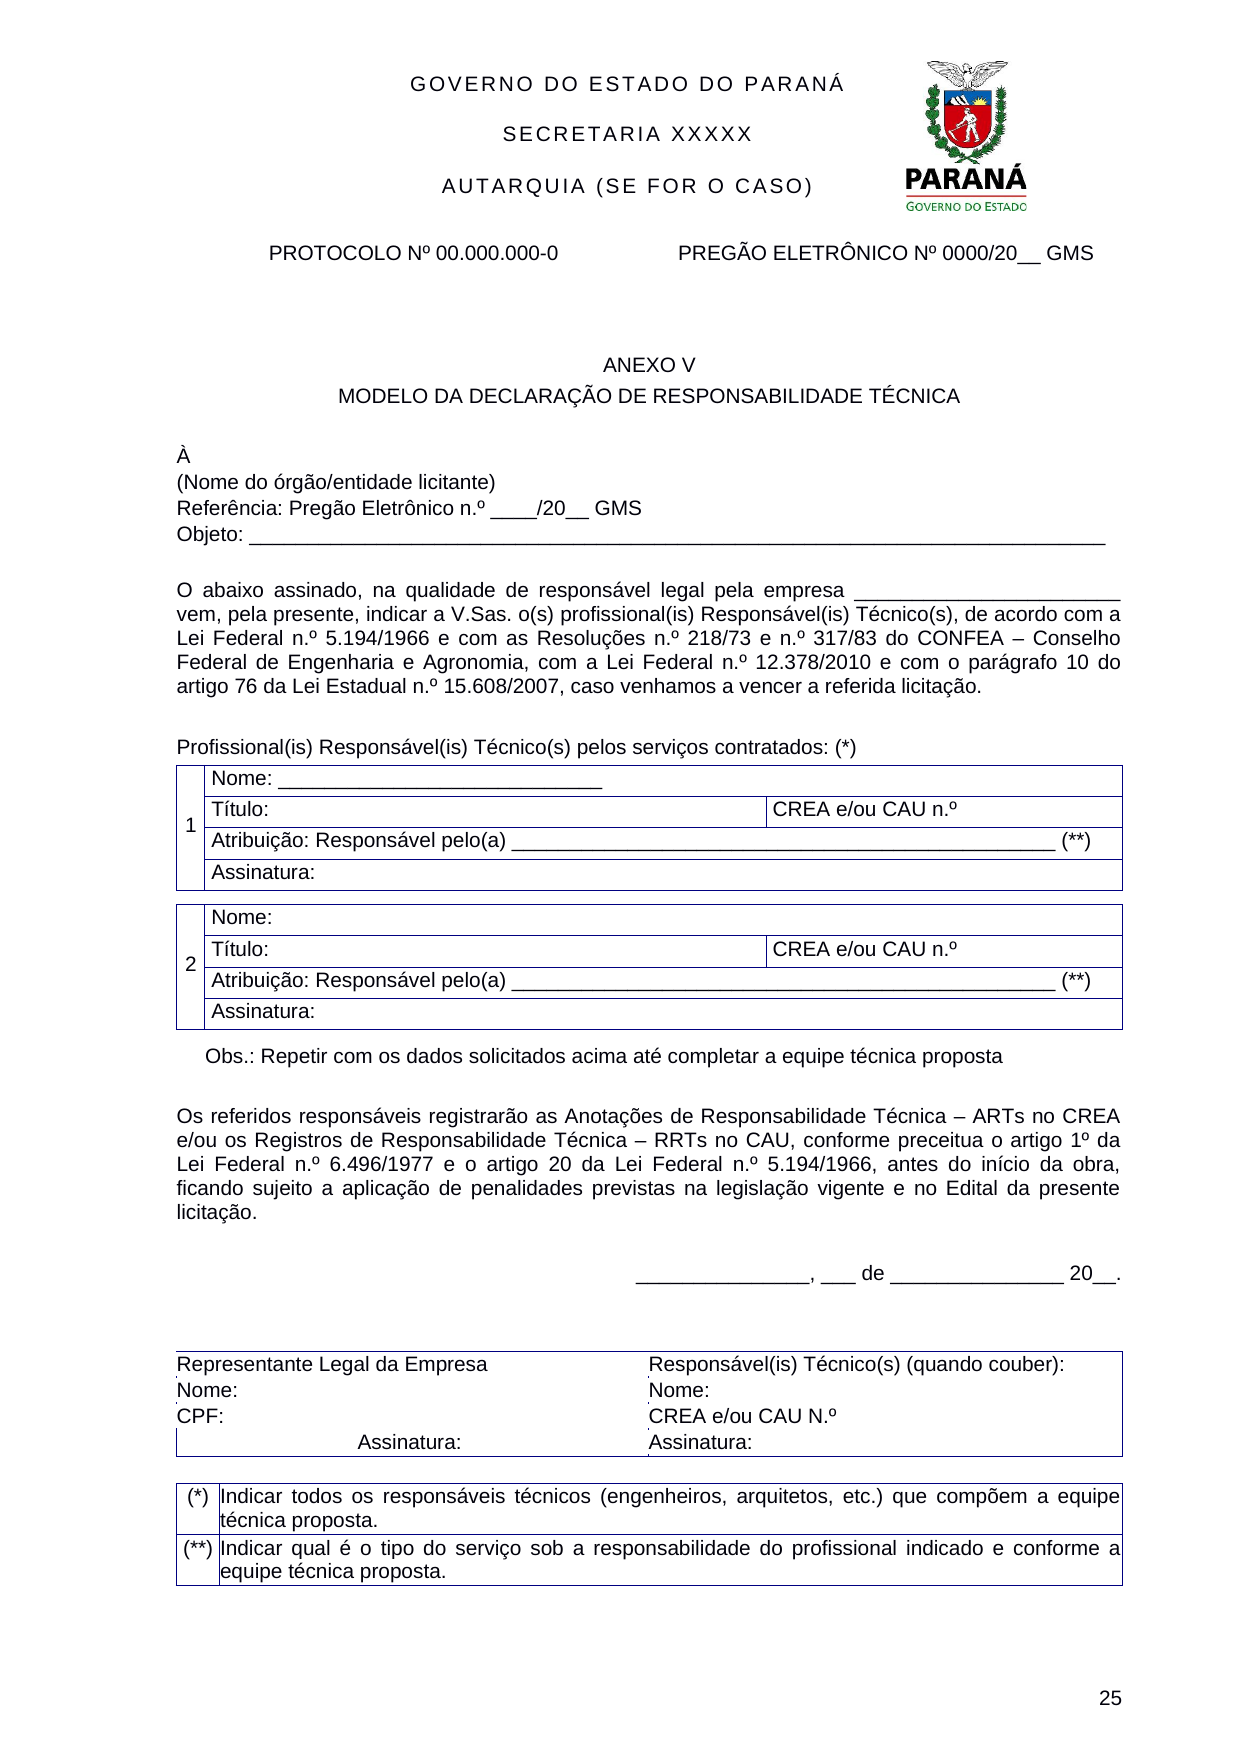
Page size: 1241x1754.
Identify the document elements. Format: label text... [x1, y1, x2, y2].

table_cell MODELO DA DECLARAÇÃO DE RESPONSABILIDADE TÉCNICA [176, 407, 1122, 414]
table_cell [176, 898, 1122, 904]
table_cell Atribuição: Responsável pelo(a) _______________________________________________ (**) [205, 968, 1122, 998]
table_cell [176, 438, 1122, 444]
table_cell Profissional(is) Responsável(is) Técnico(s) pelos serviços contratados: (*) [176, 758, 1122, 765]
table_cell Atribuição: Responsável pelo(a) _______________________________________________ (**) [205, 828, 1122, 858]
table_cell [176, 1098, 1122, 1104]
table_cell [176, 1044, 205, 1074]
table_cell [176, 1037, 1122, 1044]
table_cell 1 [177, 837, 204, 890]
table_cell CREA e/ou CAU n.º [767, 797, 1122, 827]
table_cell 1 [177, 766, 204, 813]
table_cell [176, 1254, 1122, 1260]
table_cell [176, 1345, 1122, 1351]
table_cell [176, 728, 1122, 734]
table_cell (**) [177, 1559, 219, 1585]
table_cell Título: [205, 936, 766, 967]
table_cell (*) [177, 1508, 219, 1534]
table_cell Nome: [205, 905, 1122, 935]
table_cell [176, 572, 1122, 578]
table_cell _______________, ___ de _______________ 20__. [176, 1284, 1122, 1291]
table_cell Obs.: Repetir com os dados solicitados acima até completar a equipe técnica proposta [205, 1068, 1122, 1074]
table_cell Assinatura: [205, 860, 1122, 890]
table_header ANEXO V [176, 377, 1122, 383]
table_cell Assinatura: [205, 999, 1122, 1029]
table_cell Título: [205, 797, 766, 827]
table_cell 2 [177, 905, 204, 952]
table_cell CREA e/ou CAU n.º [767, 936, 1122, 967]
table_cell 2 [177, 976, 204, 1029]
table_cell Nome: ____________________________ [205, 766, 1122, 796]
